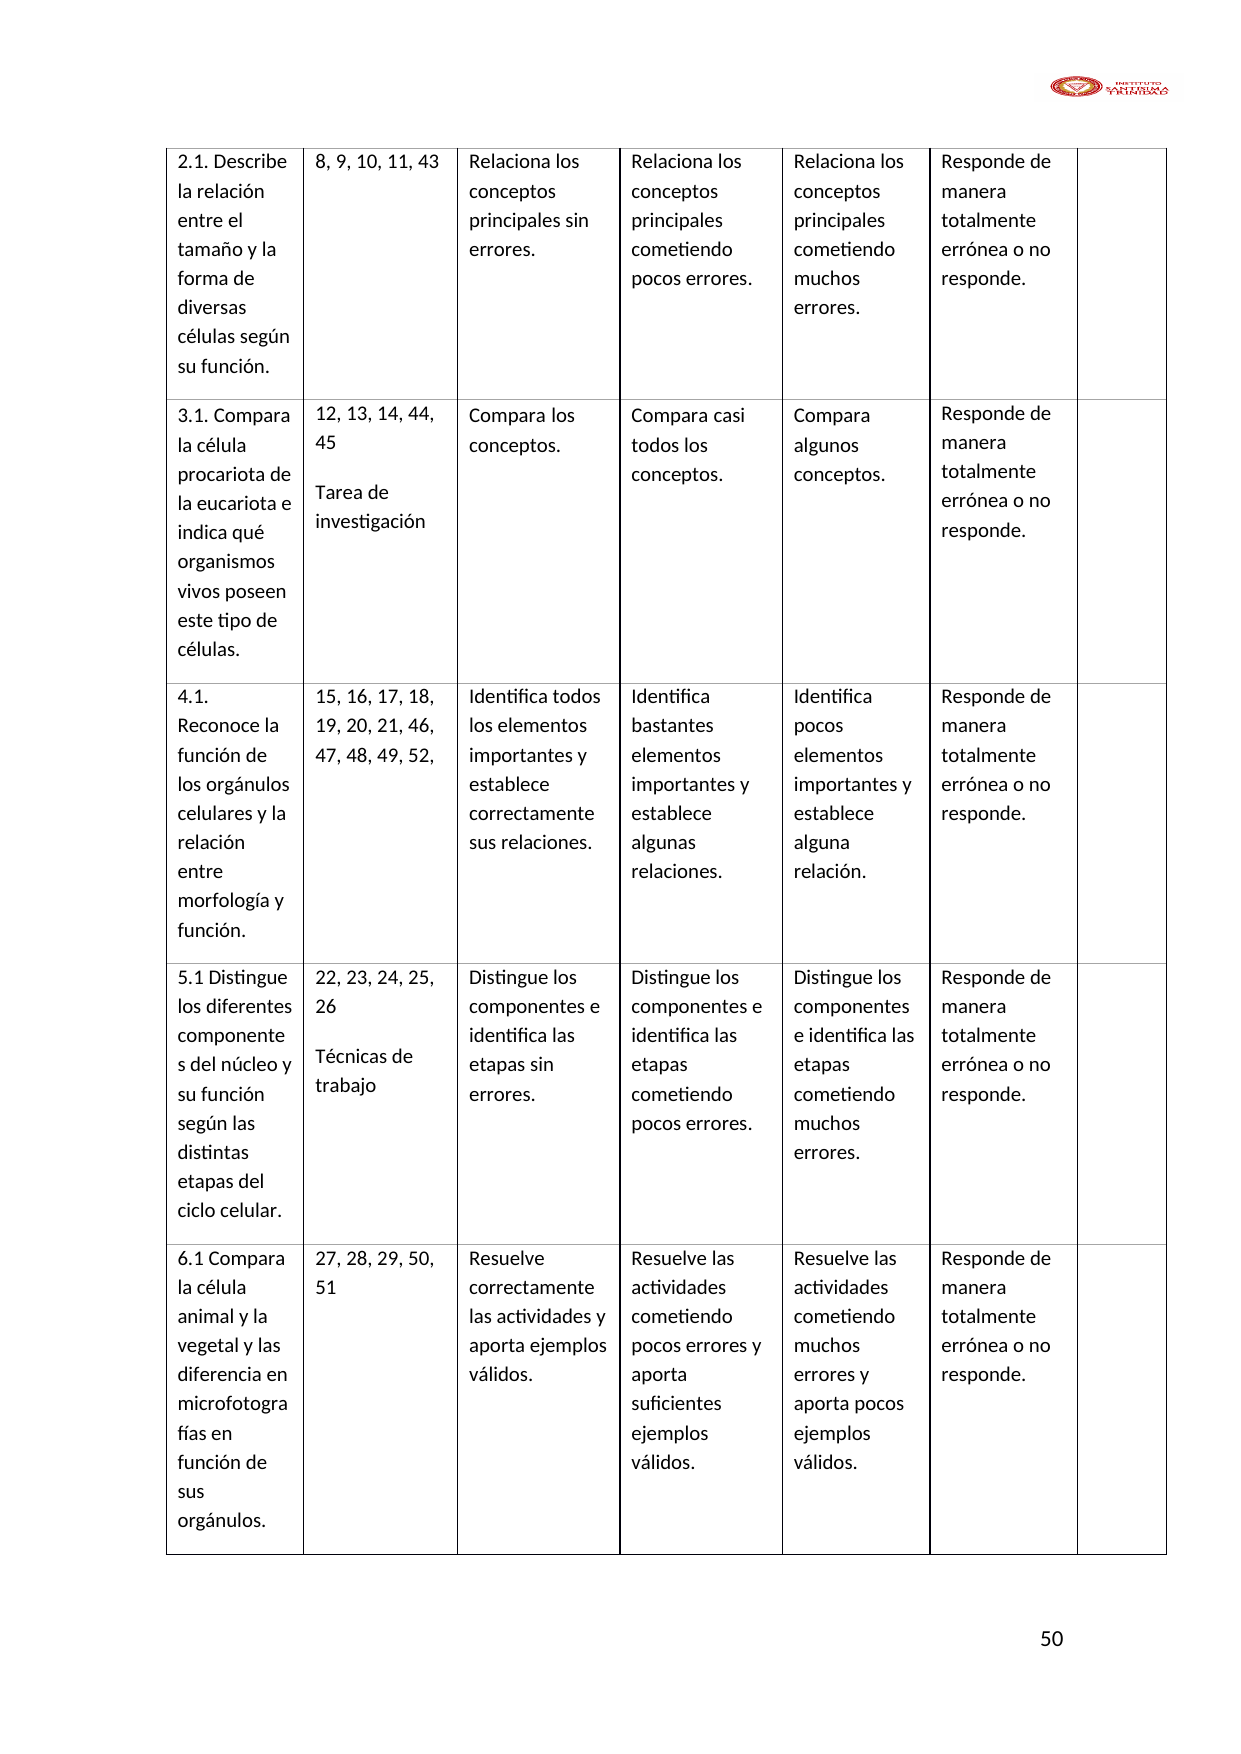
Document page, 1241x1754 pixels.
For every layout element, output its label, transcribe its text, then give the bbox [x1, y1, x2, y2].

table_cell Responde de manera totalmente errónea o no responde. [931, 400, 1077, 682]
table_cell 2.1. Describe la relación entre el tamaño y la forma de diversas células según su función. [167, 149, 303, 399]
table_cell Distingue los componentes e identifica las etapas cometiendo muchos errores. [783, 964, 929, 1244]
table_cell Compara algunos conceptos. [783, 400, 929, 682]
table_cell [1078, 964, 1166, 1244]
table_cell [1078, 400, 1166, 682]
table_cell 6.1 Compara la célula animal y la vegetal y las diferencia en microfotografías en función de sus orgánulos. [167, 1245, 303, 1553]
table_cell Responde de manera totalmente errónea o no responde. [931, 149, 1077, 399]
table_cell 8, 9, 10, 11, 43 [304, 149, 457, 399]
table_cell 27, 28, 29, 50, 51 [304, 1245, 457, 1553]
table_cell 3.1. Compara la célula procariota de la eucariota e indica qué organismos vivos poseen este tipo de células. [167, 400, 303, 682]
table_cell Resuelve las actividades cometiendo muchos errores y aporta pocos ejemplos válidos. [783, 1245, 929, 1553]
table_cell 5.1 Distingue los diferentes componentes del núcleo y su función según las distintas etapas del ciclo celular. [167, 964, 303, 1244]
table_cell Compara casi todos los conceptos. [621, 400, 782, 682]
table_cell Responde de manera totalmente errónea o no responde. [931, 964, 1077, 1244]
table_cell Identifica todos los elementos importantes y establece correctamente sus relaciones. [458, 684, 619, 963]
table_cell Relaciona los conceptos principales sin errores. [458, 149, 619, 399]
table_cell 12, 13, 14, 44, 45 Tarea de investigación [304, 400, 457, 682]
table_cell Relaciona los conceptos principales cometiendo pocos errores. [621, 149, 782, 399]
table_cell Responde de manera totalmente errónea o no responde. [931, 1245, 1077, 1553]
table_cell Resuelve las actividades cometiendo pocos errores y aporta suficientes ejemplos válidos. [621, 1245, 782, 1553]
table_cell Identifica bastantes elementos importantes y establece algunas relaciones. [621, 684, 782, 963]
table_cell [1078, 684, 1166, 963]
table_cell Responde de manera totalmente errónea o no responde. [931, 684, 1077, 963]
table_cell 4.1. Reconoce la función de los orgánulos celulares y la relación entre morfología y función. [167, 684, 303, 963]
table_cell Distingue los componentes e identifica las etapas cometiendo pocos errores. [621, 964, 782, 1244]
table_cell Relaciona los conceptos principales cometiendo muchos errores. [783, 149, 929, 399]
picture [1034, 73, 1185, 102]
table_cell [1078, 149, 1166, 399]
table_cell Resuelve correctamente las actividades y aporta ejemplos válidos. [458, 1245, 619, 1553]
table_cell Compara los conceptos. [458, 400, 619, 682]
table_cell 15, 16, 17, 18, 19, 20, 21, 46, 47, 48, 49, 52, [304, 684, 457, 963]
table_cell [1078, 1245, 1166, 1553]
table_cell Identifica pocos elementos importantes y establece alguna relación. [783, 684, 929, 963]
table_cell 22, 23, 24, 25, 26 Técnicas de trabajo [304, 964, 457, 1244]
table_cell Distingue los componentes e identifica las etapas sin errores. [458, 964, 619, 1244]
